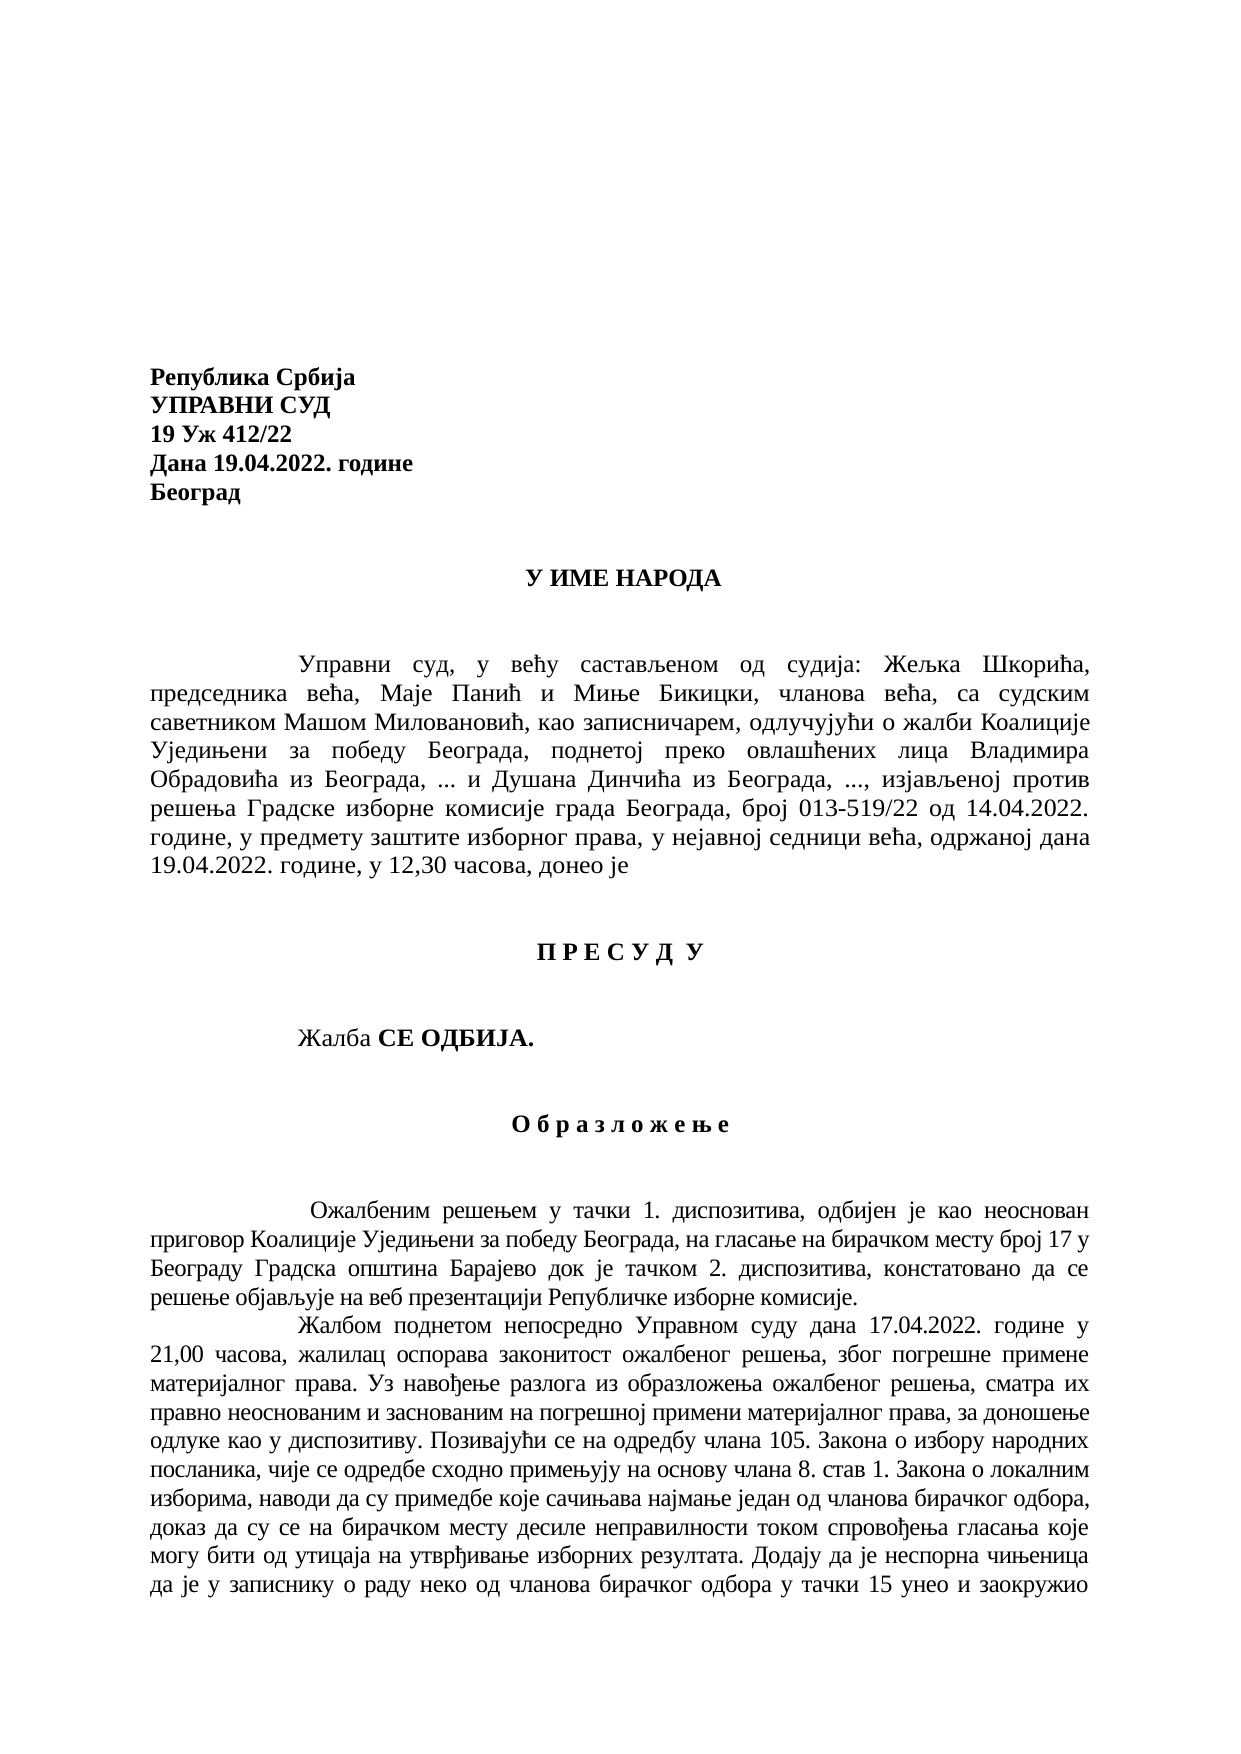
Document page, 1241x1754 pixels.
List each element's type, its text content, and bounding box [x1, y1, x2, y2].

text Београд [150, 477, 1090, 506]
text 19 Уж 412/22 [150, 419, 1090, 448]
text П Р Е С У Д У [150, 937, 1090, 966]
text Жалба СЕ ОДБИЈА. [150, 1023, 1090, 1052]
text О б р а з л о ж е њ е [150, 1109, 1090, 1138]
text У ИМЕ НАРОДА [150, 563, 1090, 592]
text Жалбом поднетом непосредно Управном суду дана 17.04.2022. године у 21,00 часова, жалилац оспорава законитост ожалбеног решења, због погрешне примене материјалног права. Уз навођење разлога из образложења ожалбеног решења, сматра их правно неоснованим и заснованим на погрешној примени материјалног права, за доношење одлуке као у диспозитиву. Позивајући се на одредбу члана 105. Закона о избору народних посланика, чије се одредбе сходно примењују на основу члана 8. став 1. Закона о локалним изборима, наводи да су примедбе које сачињава најмање један од чланова бирачког одбора, доказ да су се на бирачком месту десиле неправилности током спровођења гласања које могу бити од утицаја на утврђивање изборних резултата. Додају да је неспорна чињеница да је у записнику о раду неко од чланова бирачког одбора у тачки 15 унео и заокружио [150, 1311, 1090, 1598]
text Управни суд, у већу састављеном од судија: Жељка Шкорића, председника већа, Маје Панић и Миње Бикицки, чланова већа, са судским саветником Машом Миловановић, као записничарем, одлучујући о жалби Коалиције Уједињени за победу Београда, поднетој преко овлашћених лица Владимира Обрадовића из Београда, ... и Душана Динчића из Београда, ..., изјављеној против решења Градске изборне комисије града Београда, број 013-519/22 од 14.04.2022. године, у предмету заштите изборног права, у нејавној седници већа, одржаној дана 19.04.2022. године, у 12,30 часова, донео је [150, 649, 1090, 879]
text Ожалбеним решењем у тачки 1. диспозитива, одбијен је као неоснован приговор Коалиције Уједињени за победу Београда, на гласање на бирачком месту број 17 у Београду Градска општина Барајево док је тачком 2. диспозитива, констатовано да се решење објављује на веб презентацији Републичке изборне комисије. [150, 1196, 1090, 1311]
text Република Србија [150, 148, 1090, 391]
text Дана 19.04.2022. године [150, 448, 1090, 477]
text УПРАВНИ СУД [150, 391, 1090, 419]
